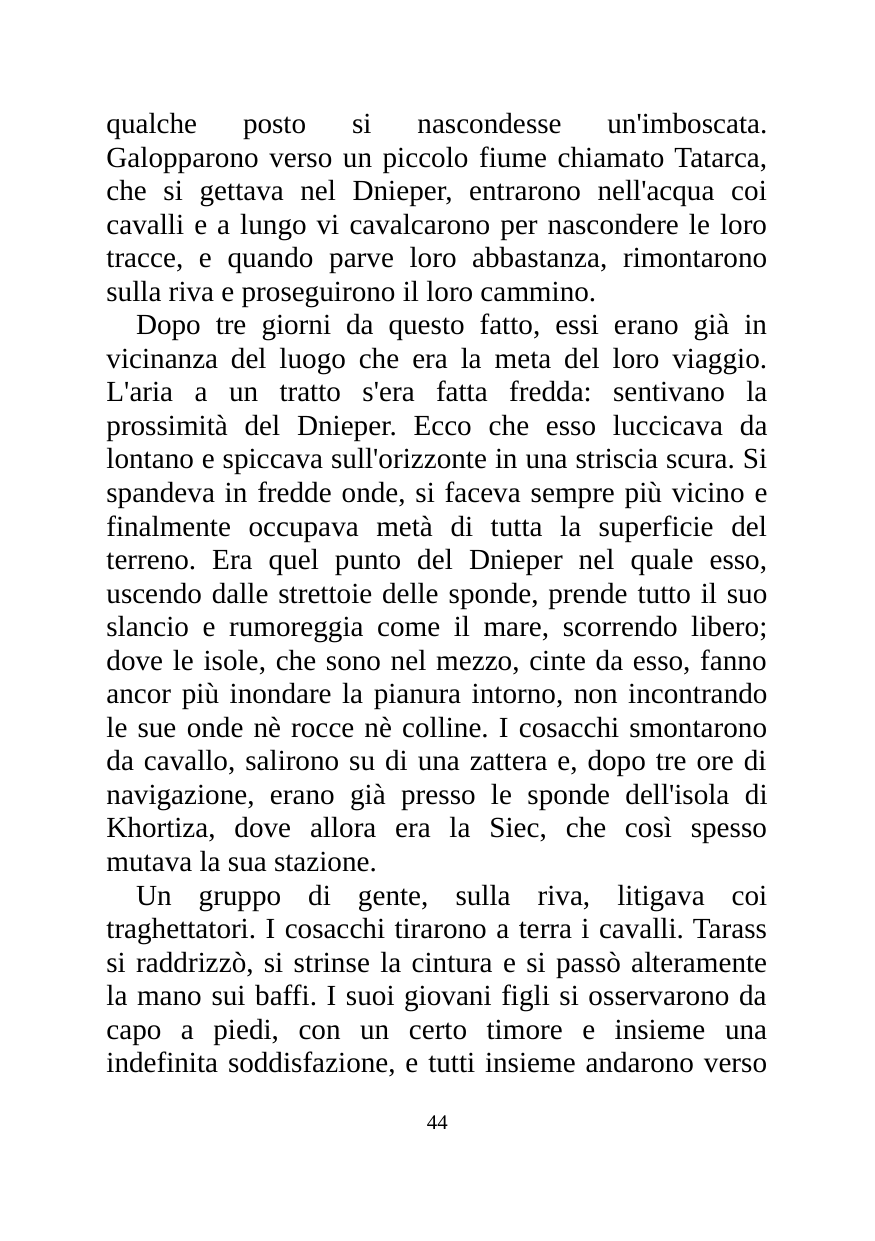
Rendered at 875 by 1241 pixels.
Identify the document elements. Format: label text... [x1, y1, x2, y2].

text qualche posto si nascondesse un'imboscata. Galopparono verso un piccolo fiume chiamato Tatarca, che si gettava nel Dnieper, entrarono nell'acqua coi cavalli e a lungo vi cavalcarono per nascondere le loro tracce, e quando parve loro abbastanza, rimontarono sulla riva e proseguirono il loro cammino. [106, 106, 768, 307]
text Dopo tre giorni da questo fatto, essi erano già in vicinanza del luogo che era la meta del loro viaggio. L'aria a un tratto s'era fatta fredda: sentivano la prossimità del Dnieper. Ecco che esso luccicava da lontano e spiccava sull'orizzonte in una striscia scura. Si spandeva in fredde onde, si faceva sempre più vicino e finalmente occupava metà di tutta la superficie del terreno. Era quel punto del Dnieper nel quale esso, uscendo dalle strettoie delle sponde, prende tutto il suo slancio e rumoreggia come il mare, scorrendo libero; dove le isole, che sono nel mezzo, cinte da esso, fanno ancor più inondare la pianura intorno, non incontrando le sue onde nè rocce nè colline. I cosacchi smontarono da cavallo, salirono su di una zattera e, dopo tre ore di navigazione, erano già presso le sponde dell'isola di Khortiza, dove allora era la Siec, che così spesso mutava la sua stazione. [106, 307, 768, 878]
text Un gruppo di gente, sulla riva, litigava coi traghettatori. I cosacchi tirarono a terra i cavalli. Tarass si raddrizzò, si strinse la cintura e si passò alteramente la mano sui baffi. I suoi giovani figli si osservarono da capo a piedi, con un certo timore e insieme una indefinita soddisfazione, e tutti insieme andarono verso [106, 878, 768, 1079]
